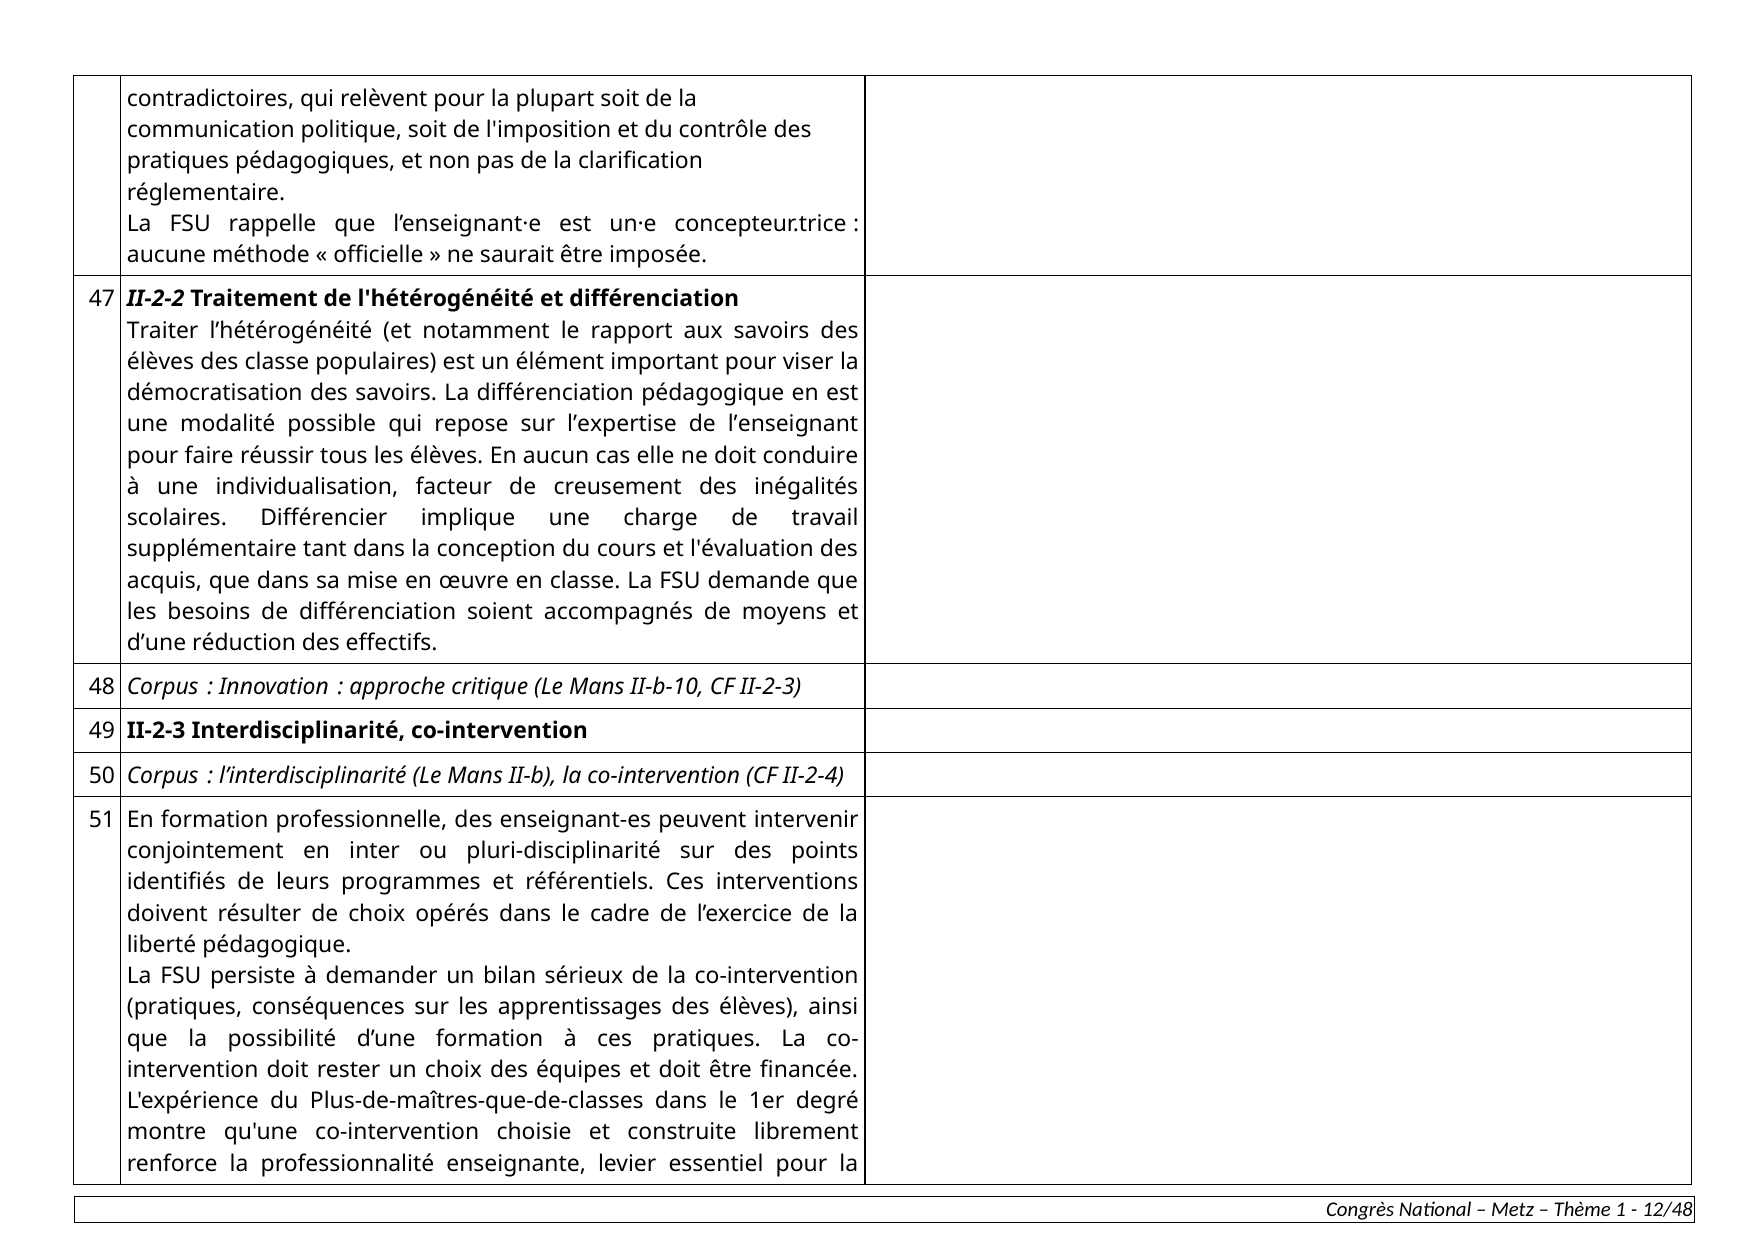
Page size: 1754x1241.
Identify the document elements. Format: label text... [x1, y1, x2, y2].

table_cell [74, 76, 120, 275]
table_cell 47 [74, 276, 120, 663]
table_cell 50 [74, 753, 120, 796]
table_cell Corpus : l’interdisciplinarité (Le Mans II-b), la co-intervention (CF II-2-4) [121, 753, 864, 796]
table_cell En formation professionnelle, des enseignant-es peuvent intervenir conjointement en inter ou pluri-disciplinarité sur des points identifiés de leurs programmes et référentiels. Ces interventions doivent résulter de choix opérés dans le cadre de l’exercice de la liberté pédagogique. La FSU persiste à demander un bilan sérieux de la co-intervention (pratiques, conséquences sur les apprentissages des élèves), ainsi que la possibilité d’une formation à ces pratiques. La co-intervention doit rester un choix des équipes et doit être financée. L'expérience du Plus-de-maîtres-que-de-classes dans le 1er degré montre qu'une co-intervention choisie et construite librement renforce la professionnalité enseignante, levier essentiel pour la [121, 797, 864, 1184]
table_cell [866, 753, 1691, 796]
table_cell [866, 76, 1691, 275]
table_cell 51 [74, 797, 120, 1184]
table_cell Corpus : Innovation : approche critique (Le Mans II-b-10, CF II-2-3) [121, 664, 864, 707]
table_cell [866, 797, 1691, 1184]
table_cell contradictoires, qui relèvent pour la plupart soit de la communication politique, soit de l'imposition et du contrôle des pratiques pédagogiques, et non pas de la clarification réglementaire. La FSU rappelle que l’enseignant·e est un·e concepteur.trice : aucune méthode « officielle » ne saurait être imposée. [121, 76, 864, 275]
table_cell [866, 709, 1691, 752]
table_cell [866, 276, 1691, 663]
table_cell 49 [74, 709, 120, 752]
table_cell II-2-2 Traitement de l'hétérogénéité et différenciation Traiter l’hétérogénéité (et notamment le rapport aux savoirs des élèves des classe populaires) est un élément important pour viser la démocratisation des savoirs. La différenciation pédagogique en est une modalité possible qui repose sur l’expertise de l’enseignant pour faire réussir tous les élèves. En aucun cas elle ne doit conduire à une individualisation, facteur de creusement des inégalités scolaires. Différencier implique une charge de travail supplémentaire tant dans la conception du cours et l'évaluation des acquis, que dans sa mise en œuvre en classe. La FSU demande que les besoins de différenciation soient accompagnés de moyens et d’une réduction des effectifs. [121, 276, 864, 663]
table_cell II-2-3 Interdisciplinarité, co-intervention [121, 709, 864, 752]
table_cell [866, 664, 1691, 707]
table_cell 48 [74, 664, 120, 707]
